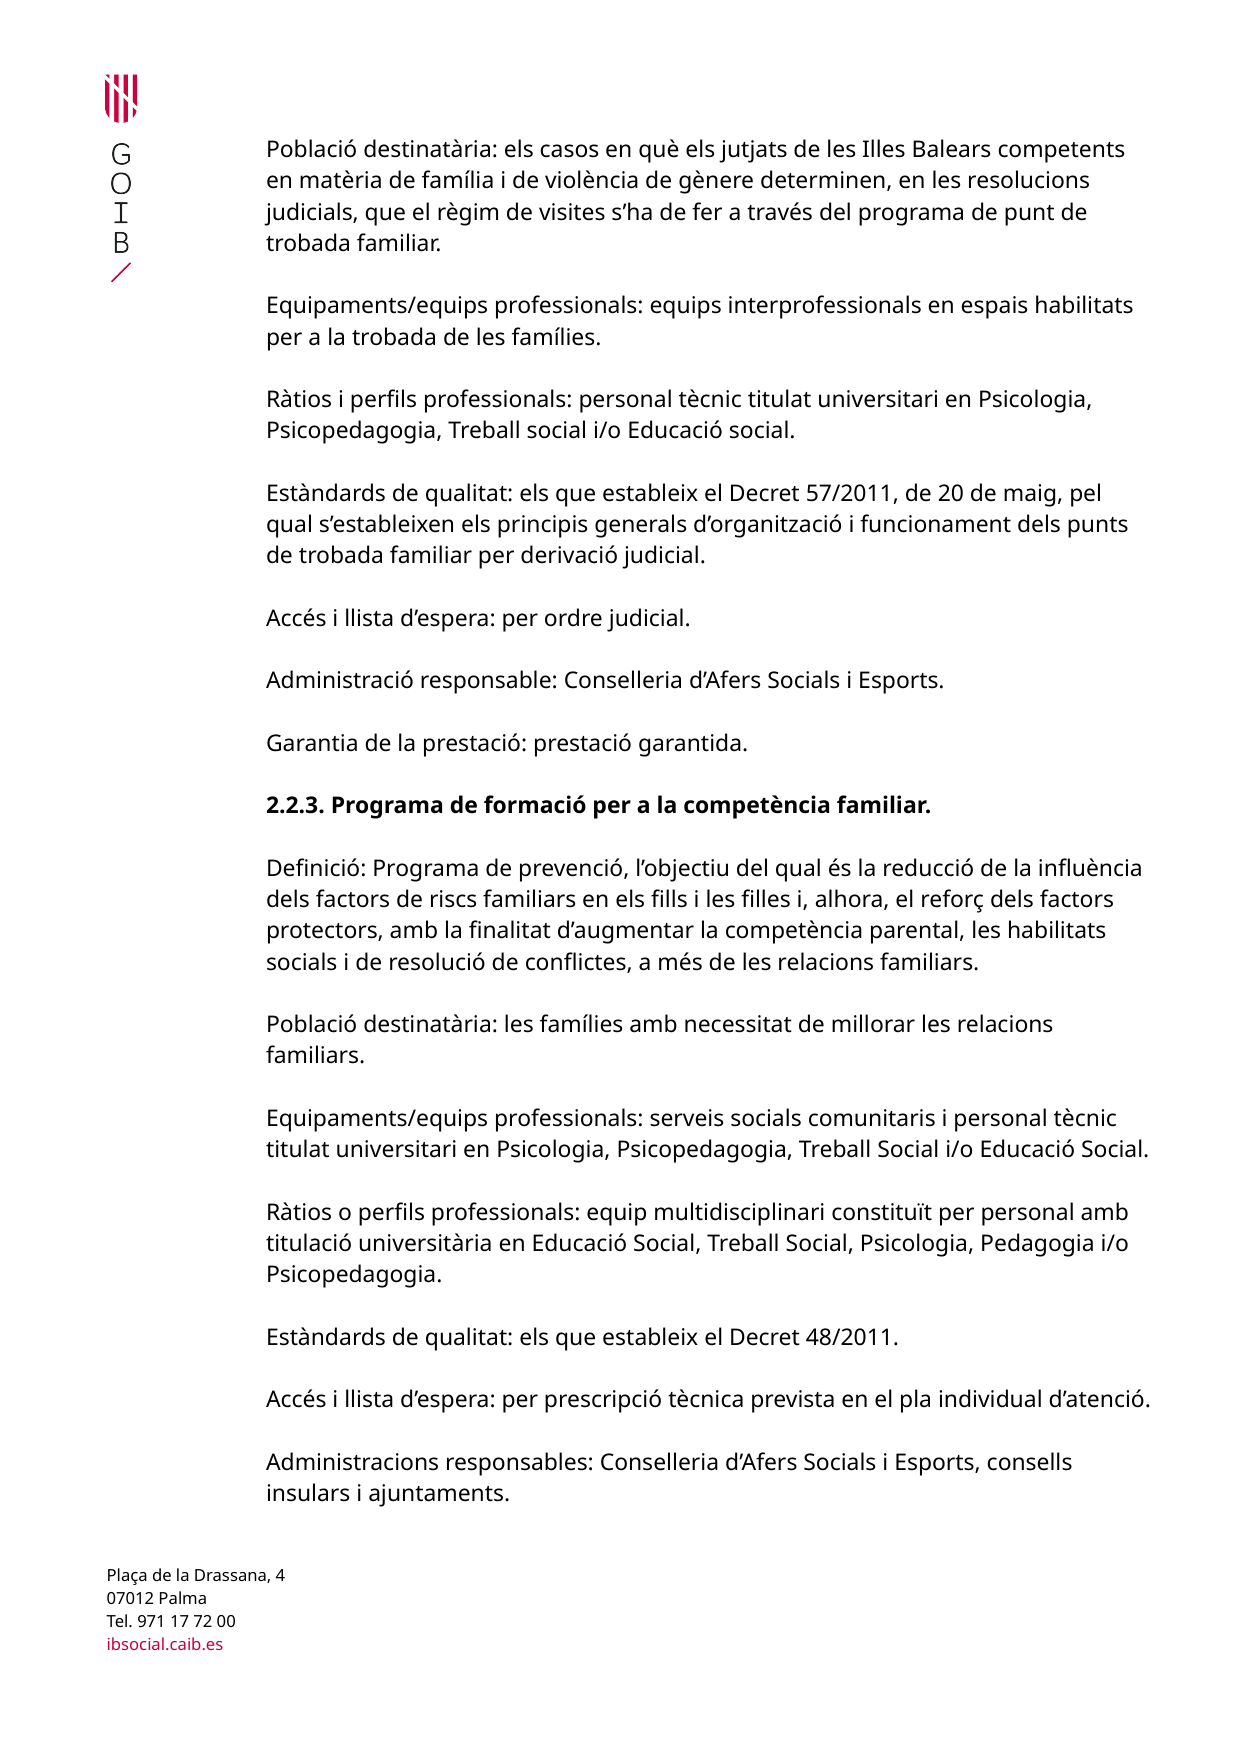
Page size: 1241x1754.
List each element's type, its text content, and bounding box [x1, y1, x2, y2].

text Administració responsable: Conselleria d’Afers Socials i Esports. [266, 664, 1152, 695]
text Ràtios i perfils professionals: personal tècnic titulat universitari en Psicologia, Psicopedagogia, Treball social i/o Educació social. [266, 383, 1152, 445]
text Equipaments/equips professionals: equips interprofessionals en espais habilitats per a la trobada de les famílies. [266, 289, 1152, 352]
text Població destinatària: els casos en què els jutjats de les Illes Balears competents en matèria de família i de violència de gènere determinen, en les resolucions judicials, que el règim de visites s’ha de fer a través del programa de punt de trobada familiar. [266, 133, 1152, 258]
text Estàndards de qualitat: els que estableix el Decret 57/2011, de 20 de maig, pel qual s’estableixen els principis generals d’organització i funcionament dels punts de trobada familiar per derivació judicial. [266, 477, 1152, 570]
text Accés i llista d’espera: per prescripció tècnica prevista en el pla individual d’atenció. [266, 1383, 1152, 1414]
picture [76, 51, 166, 313]
text Definició: Programa de prevenció, l’objectiu del qual és la reducció de la influència dels factors de riscs familiars en els fills i les filles i, alhora, el reforç dels factors protectors, amb la finalitat d’augmentar la competència parental, les habilitats socials i de resolució de conflictes, a més de les relacions familiars. [266, 852, 1152, 977]
text Població destinatària: les famílies amb necessitat de millorar les relacions familiars. [266, 1008, 1152, 1070]
text Accés i llista d’espera: per ordre judicial. [266, 602, 1152, 633]
text Administracions responsables: Conselleria d’Afers Socials i Esports, consells insulars i ajuntaments. [266, 1445, 1152, 1508]
text Garantia de la prestació: prestació garantida. [266, 727, 1152, 758]
text 2.2.3. Programa de formació per a la competència familiar. [266, 789, 1152, 820]
text Estàndards de qualitat: els que estableix el Decret 48/2011. [266, 1320, 1152, 1352]
text Ràtios o perfils professionals: equip multidisciplinari constituït per personal amb titulació universitària en Educació Social, Treball Social, Psicologia, Pedagogia i/o Psicopedagogia. [266, 1195, 1152, 1289]
text Equipaments/equips professionals: serveis socials comunitaris i personal tècnic titulat universitari en Psicologia, Psicopedagogia, Treball Social i/o Educació Social. [266, 1102, 1152, 1164]
